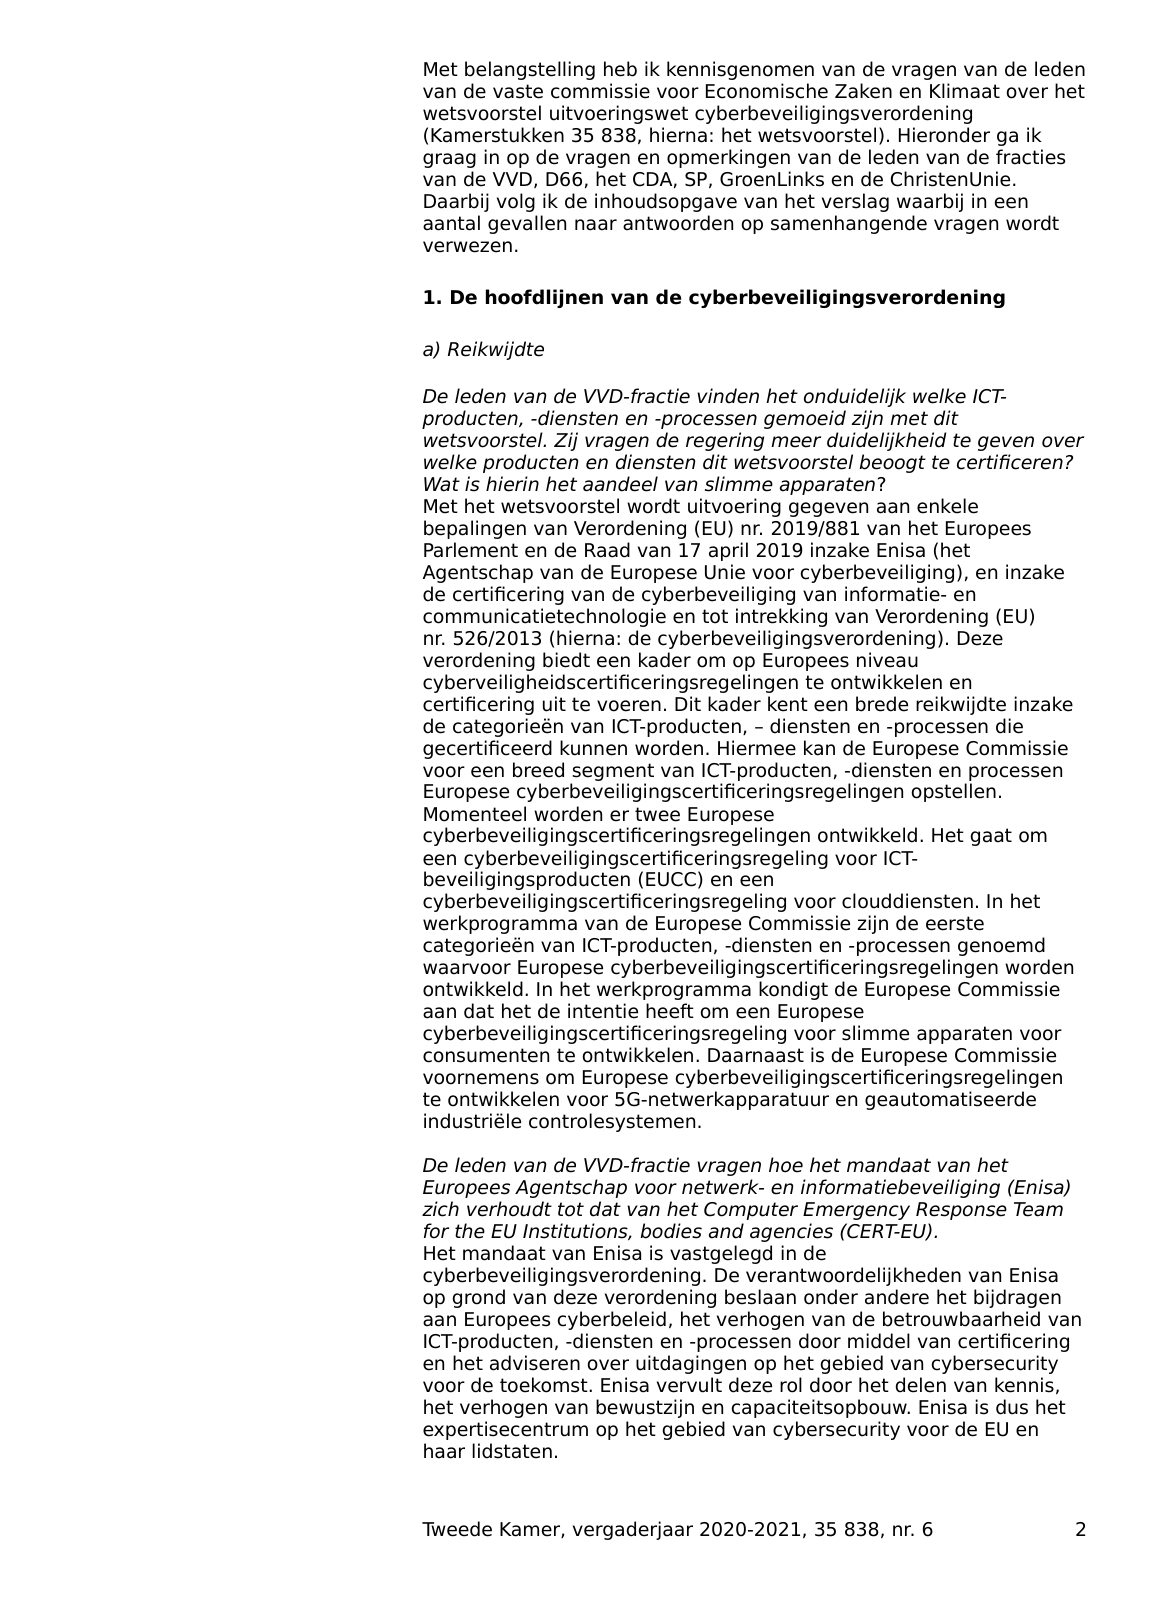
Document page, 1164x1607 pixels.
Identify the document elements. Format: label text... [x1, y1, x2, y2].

text Met het wetsvoorstel wordt uitvoering gegeven aan enkele bepalingen van Verordening (EU) nr. 2019/881 van het Europees Parlement en de Raad van 17 april 2019 inzake Enisa (het Agentschap van de Europese Unie voor cyberbeveiliging), en inzake de certificering van de cyberbeveiliging van informatie- en communicatietechnologie en tot intrekking van Verordening (EU) nr. 526/2013 (hierna: de cyberbeveiligingsverordening). Deze verordening biedt een kader om op Europees niveau cyberveiligheidscertificeringsregelingen te ontwikkelen en certificering uit te voeren. Dit kader kent een brede reikwijdte inzake de categorieën van ICT-producten, – diensten en -processen die gecertificeerd kunnen worden. Hiermee kan de Europese Commissie voor een breed segment van ICT-producten, -diensten en processen Europese cyberbeveiligingscertificeringsregelingen opstellen. [422, 496, 1087, 803]
text Het mandaat van Enisa is vastgelegd in de cyberbeveiligingsverordening. De verantwoordelijkheden van Enisa op grond van deze verordening beslaan onder andere het bijdragen aan Europees cyberbeleid, het verhogen van de betrouwbaarheid van ICT-producten, -diensten en -processen door middel van certificering en het adviseren over uitdagingen op het gebied van cybersecurity voor de toekomst. Enisa vervult deze rol door het delen van kennis, het verhogen van bewustzijn en capaciteitsopbouw. Enisa is dus het expertisecentrum op het gebied van cybersecurity voor de EU en haar lidstaten. [422, 1243, 1087, 1463]
text Momenteel worden er twee Europese cyberbeveiligingscertificeringsregelingen ontwikkeld. Het gaat om een cyberbeveiligingscertificeringsregeling voor ICT-beveiligingsproducten (EUCC) en een cyberbeveiligingscertificeringsregeling voor clouddiensten. In het werkprogramma van de Europese Commissie zijn de eerste categorieën van ICT-producten, -diensten en -processen genoemd waarvoor Europese cyberbeveiligingscertificeringsregelingen worden ontwikkeld. In het werkprogramma kondigt de Europese Commissie aan dat het de intentie heeft om een Europese cyberbeveiligingscertificeringsregeling voor slimme apparaten voor consumenten te ontwikkelen. Daarnaast is de Europese Commissie voornemens om Europese cyberbeveiligingscertificeringsregelingen te ontwikkelen voor 5G-netwerkapparatuur en geautomatiseerde industriële controlesystemen. [422, 803, 1087, 1133]
text Met belangstelling heb ik kennisgenomen van de vragen van de leden van de vaste commissie voor Economische Zaken en Klimaat over het wetsvoorstel uitvoeringswet cyberbeveiligingsverordening (Kamerstukken 35 838, hierna: het wetsvoorstel). Hieronder ga ik graag in op de vragen en opmerkingen van de leden van de fracties van de VVD, D66, het CDA, SP, GroenLinks en de ChristenUnie. Daarbij volg ik de inhoudsopgave van het verslag waarbij in een aantal gevallen naar antwoorden op samenhangende vragen wordt verwezen. [422, 59, 1087, 257]
text De leden van de VVD-fractie vinden het onduidelijk welke ICT-producten, -diensten en -processen gemoeid zijn met dit wetsvoorstel. Zij vragen de regering meer duidelijkheid te geven over welke producten en diensten dit wetsvoorstel beoogt te certificeren? Wat is hierin het aandeel van slimme apparaten? [422, 386, 1087, 496]
subtitle 1. De hoofdlijnen van de cyberbeveiligingsverordening [422, 287, 1087, 309]
subtitle a) Reikwijdte [422, 339, 1087, 361]
text De leden van de VVD-fractie vragen hoe het mandaat van het Europees Agentschap voor netwerk- en informatiebeveiliging (Enisa) zich verhoudt tot dat van het Computer Emergency Response Team for the EU Institutions, bodies and agencies (CERT-EU). [422, 1155, 1087, 1243]
